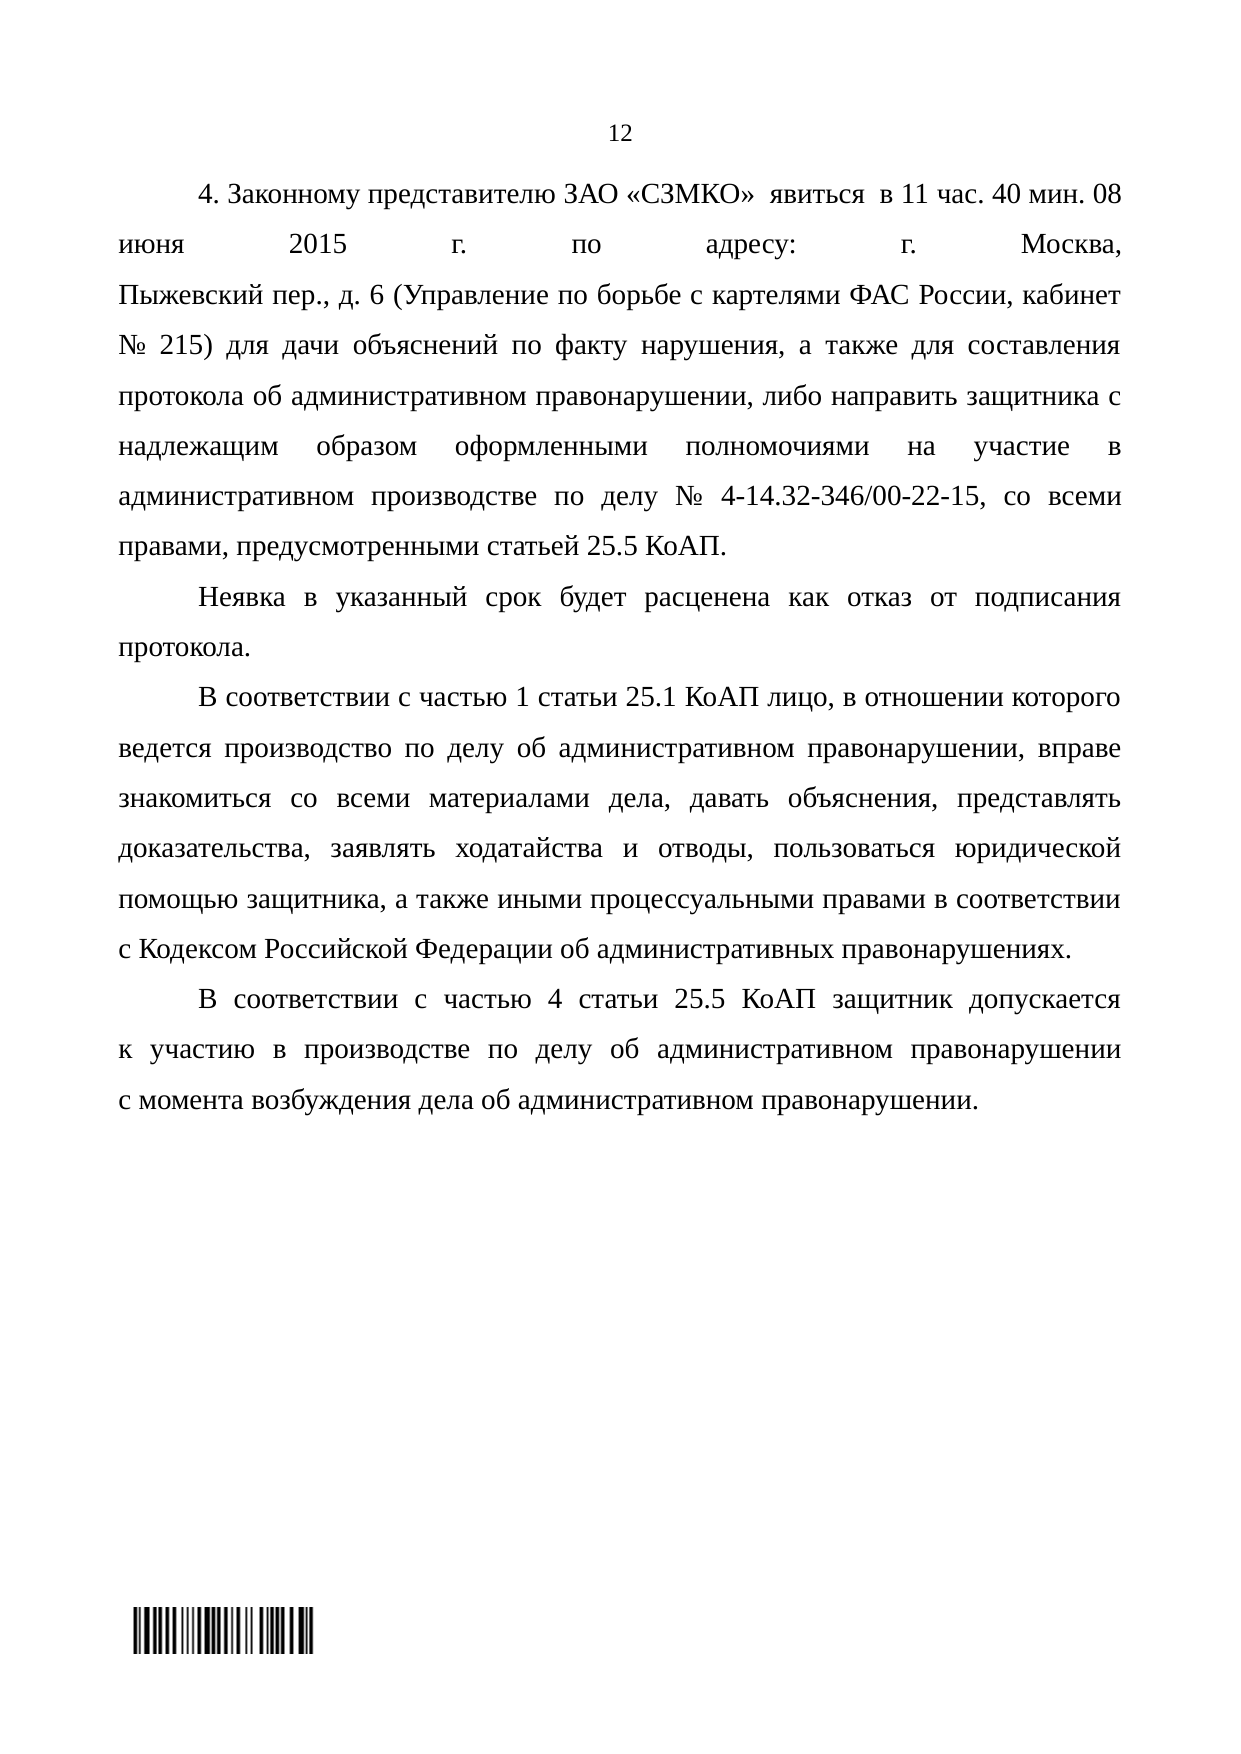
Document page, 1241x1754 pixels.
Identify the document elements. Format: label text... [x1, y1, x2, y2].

text В соответствии с частью 4 статьи 25.5 КоАП защитник допускается к участию в производстве по делу об административном правонарушении с момента возбуждения дела об административном правонарушении. [118, 981, 1122, 1116]
picture [118, 1607, 331, 1654]
text В соответствии с частью 1 статьи 25.1 КоАП лицо, в отношении которого ведется производство по делу об административном правонарушении, вправе знакомиться со всеми материалами дела, давать объяснения, представлять доказательства, заявлять ходатайства и отводы, пользоваться юридической помощью защитника, а также иными процессуальными правами в соответствии с Кодексом Российской Федерации об административных правонарушениях. [118, 679, 1122, 964]
text 4. Законному представителю ЗАО «СЗМКО» явиться в 11 час. 40 мин. 08 июня 2015 г. по адресу: г. Москва, Пыжевский пер., д. 6 (Управление по борьбе с картелями ФАС России, кабинет № 215) для дачи объяснений по факту нарушения, а также для составления протокола об административном правонарушении, либо направить защитника с надлежащим образом оформленными полномочиями на участие в административном производстве по делу № 4-14.32-346/00-22-15, со всеми правами, предусмотренными статьей 25.5 КоАП. [118, 176, 1122, 562]
text Неявка в указанный срок будет расценена как отказ от подписания протокола. [118, 579, 1122, 663]
